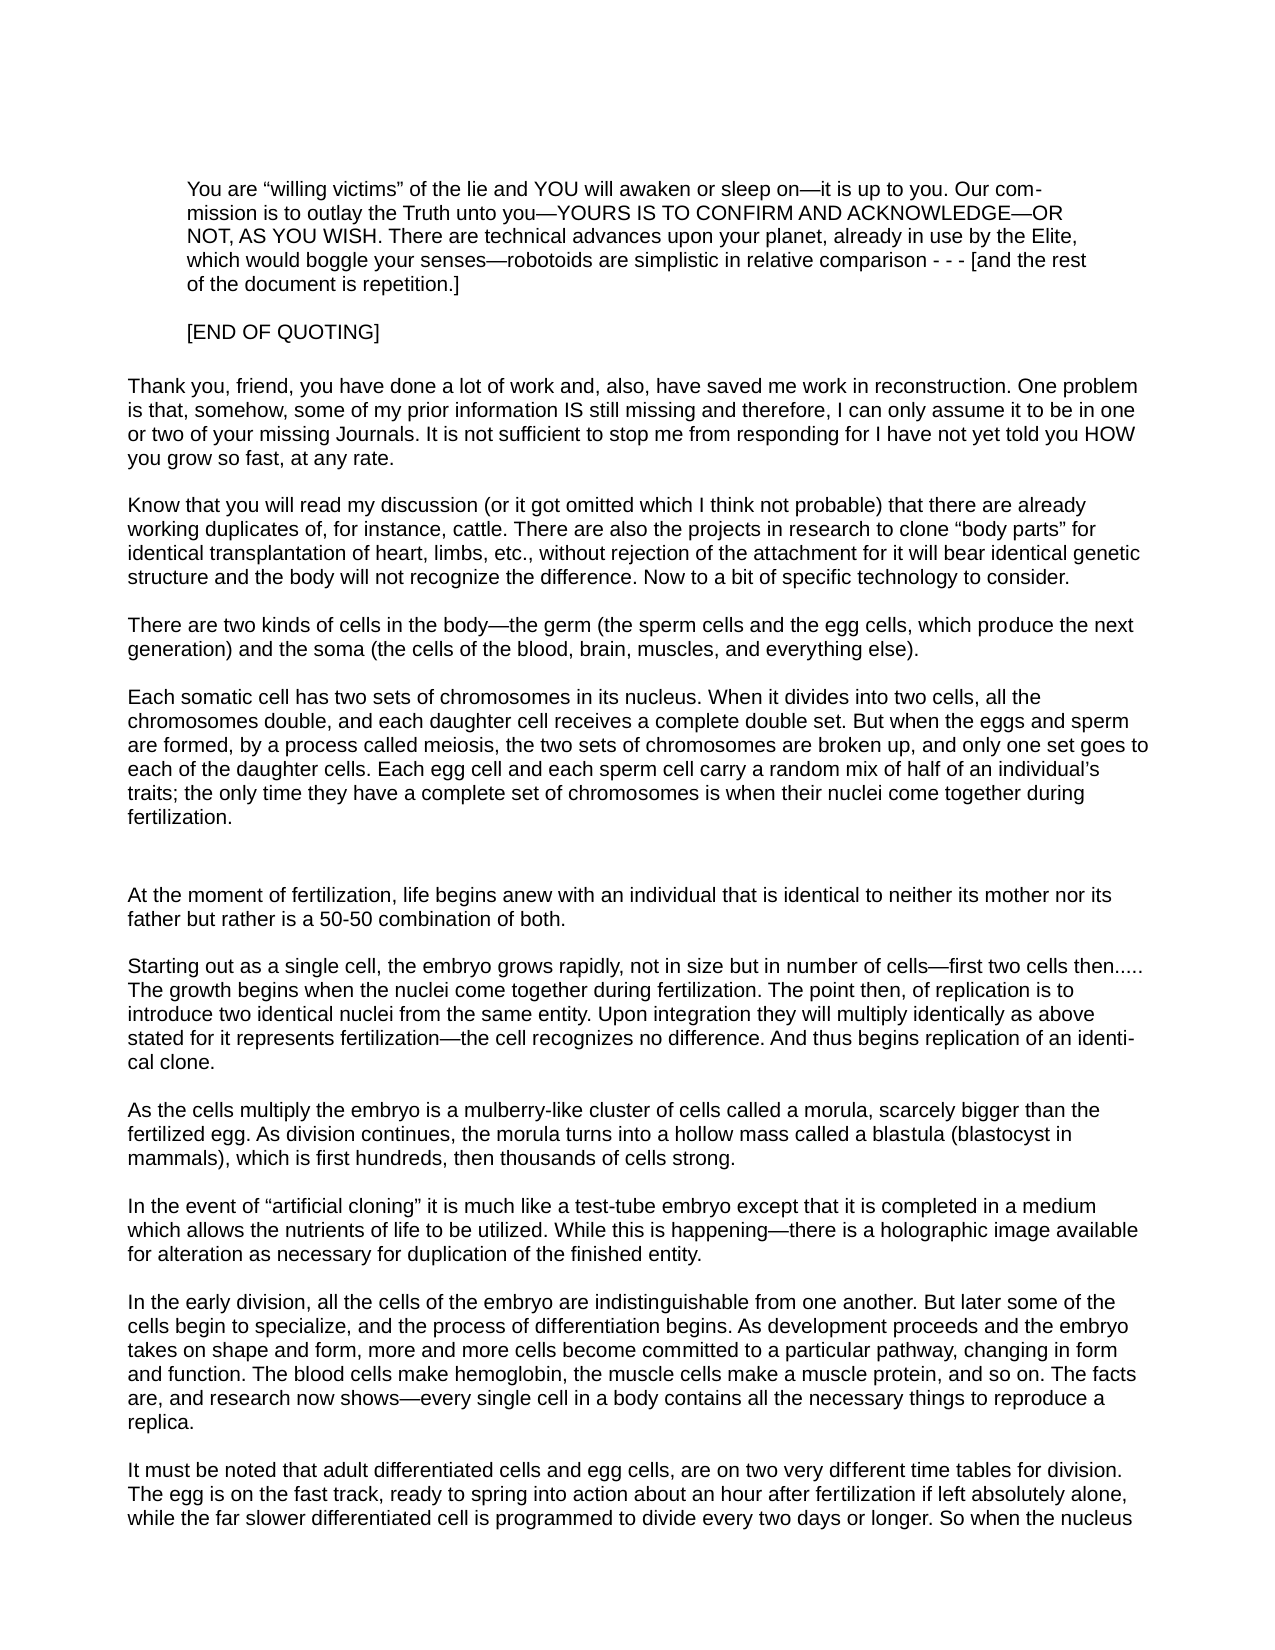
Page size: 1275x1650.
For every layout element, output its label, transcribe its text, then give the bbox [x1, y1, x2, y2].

text At the moment of fertil­ization, life begins anew with an individual that is identical to neither its mother nor its father but rather is a 50-50 combina­tion of both. Starting out as a single cell, the embryo grows rapidly, not in size but in num­ber of cells—first two cells then..... The growth begins when the nuclei come together during fertilization. The point then, of replication is to introduce two identical nuclei from the same entity. Upon inte­gration they will multiply iden­tically as above stated for it represents fertilization—the cell rec­ognizes no dif­ference. And thus begins replication of an identi­cal clone. As the cells multiply the embryo is a mulberry-like cluster of cells called a morula, scarcely bigger than the fertilized egg. As division continues, the morula turns into a hollow mass called a blas­tula (blastocyst in mammals), which is first hundreds, then thousands of cells strong. In the event of “artificial cloning” it is much like a test-tube embryo except that it is completed in a medium which allows the nutrients of life to be utilized. While this is happening—there is a holographic image available for alteration as necessary for du­plication of the finished entity. In the early division, all the cells of the embryo are indistin­guishable from one another. But later some of the cells begin to specialize, and the process of dif­ferentiation begins. As devel­opment proceeds and the embryo takes on shape and form, more and more cells become com­mitted to a particular pathway, changing in form and function. The blood cells make hemoglobin, the muscle cells make a muscle protein, and so on. The facts are, and research now shows—every single cell in a body contains all the necessary things to reproduce a replica. It must be noted that adult differentiated cells and egg cells, are on two very dif­ferent time ta­bles for division. The egg is on the fast track, ready to spring into action about an hour after fer­tilization if left absolutely alone, while the far slower differenti­ated cell is programmed to divide every two days or longer. So when the nucleus [127, 882, 1154, 1529]
text You are “willing victims” of the lie and YOU will awaken or sleep on—it is up to you. Our com­mission is to outlay the Truth unto you—YOURS IS TO CON­FIRM AND AC­KNOWLEDGE—OR NOT, AS YOU WISH. There are technical advances upon your planet, already in use by the Elite, which would boggle your senses—robotoids are simplistic in relative comparison - - - [and the rest of the docu­ment is repetition.] [END OF QUOTING] [187, 176, 1095, 344]
text Thank you, friend, you have done a lot of work and, also, have saved me work in reconstruc­tion. One problem is that, somehow, some of my prior informa­tion IS still missing and there­fore, I can only assume it to be in one or two of your missing Journals. It is not sufficient to stop me from responding for I have not yet told you HOW you grow so fast, at any rate. Know that you will read my discussion (or it got omitted which I think not probable) that there are already working dupli­cates of, for instance, cattle. There are also the projects in re­search to clone “body parts” for identical trans­plantation of heart, limbs, etc., without rejection of the at­tachment for it will bear identical genetic structure and the body will not recognize the differ­ence. Now to a bit of specific technology to consider. There are two kinds of cells in the body—the germ (the sperm cells and the egg cells, which pro­duce the next generation) and the soma (the cells of the blood, brain, muscles, and every­thing else). Each somatic cell has two sets of chromosomes in its nucleus. When it divides into two cells, all the chromosomes double, and each daughter cell receives a complete double set. But when the eggs and sperm are formed, by a process called meiosis, the two sets of chromosomes are broken up, and only one set goes to each of the daughter cells. Each egg cell and each sperm cell carry a random mix of half of an individual’s traits; the only time they have a complete set of chromo­somes is when their nu­clei come together during fertilization. [127, 373, 1154, 829]
